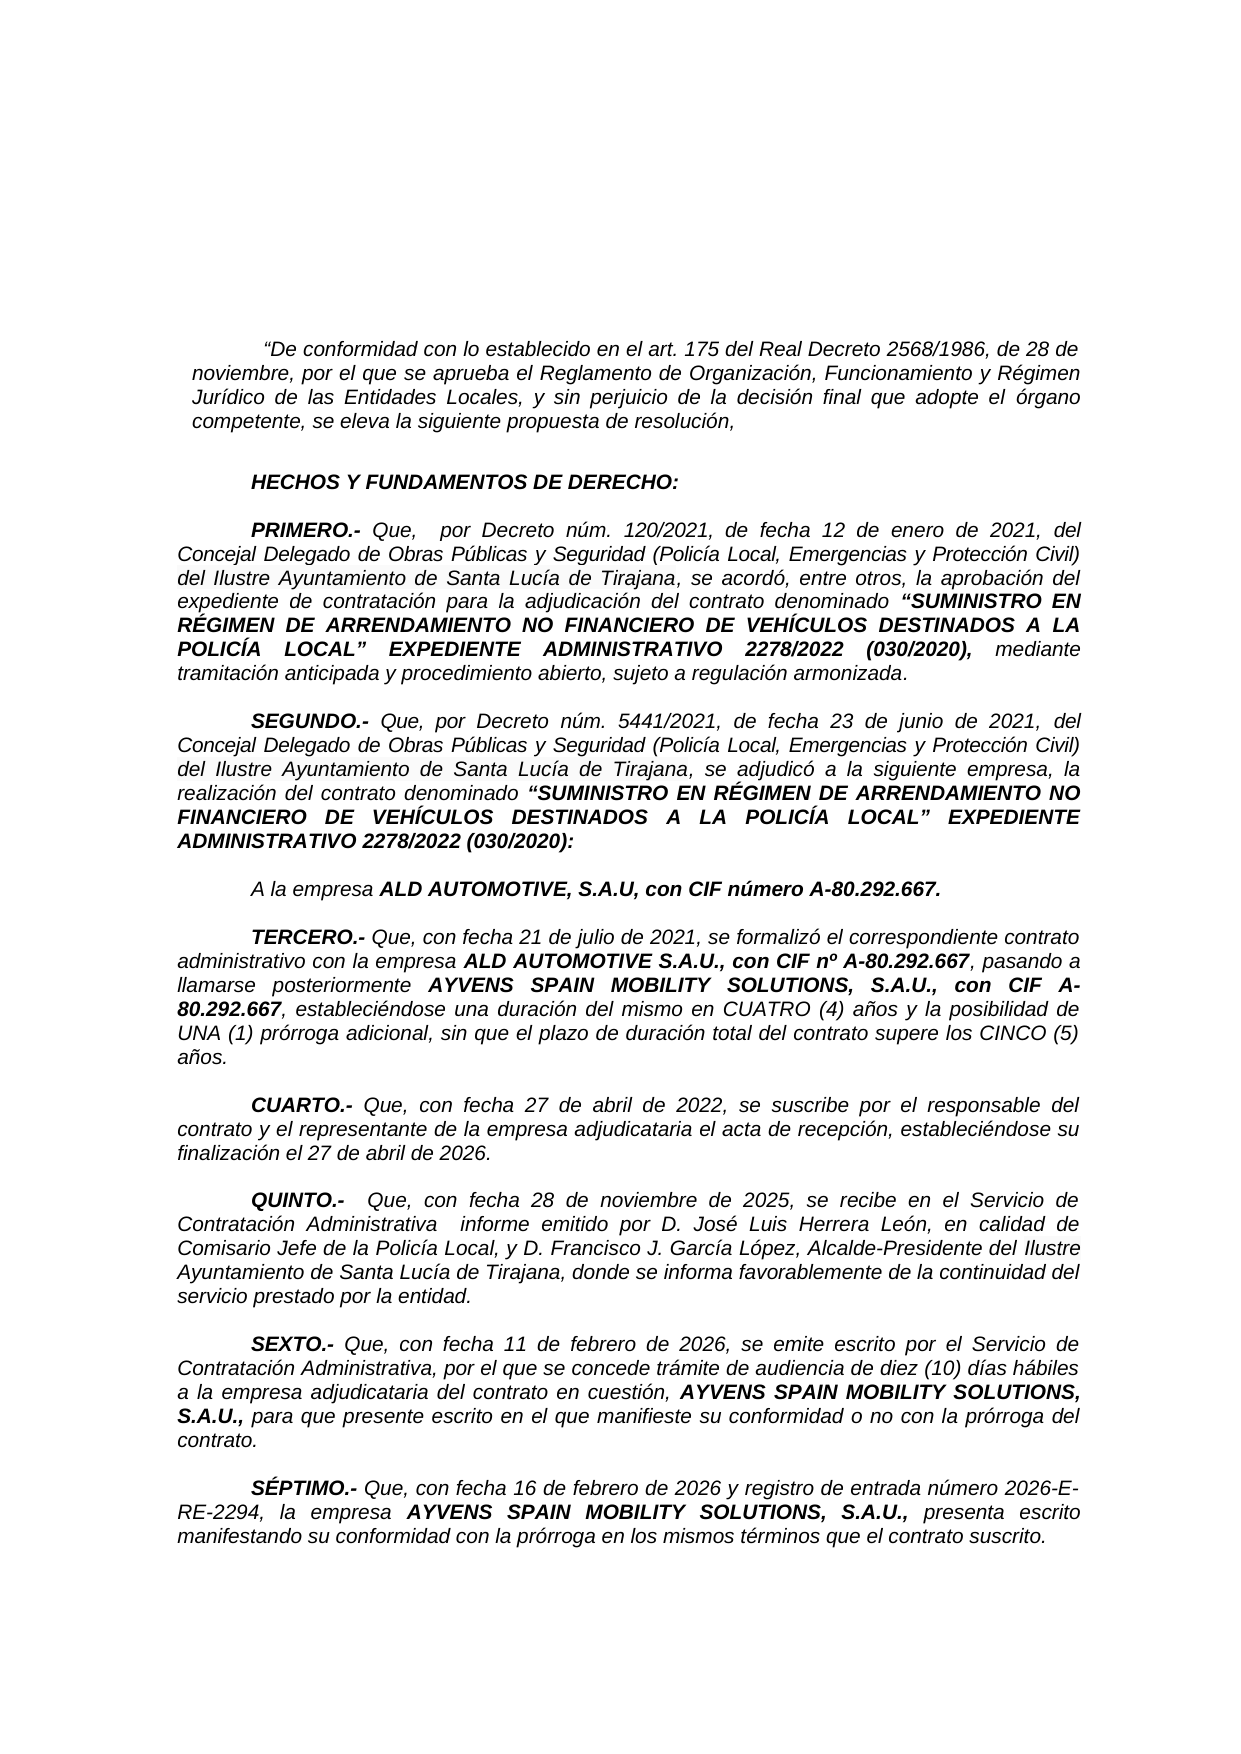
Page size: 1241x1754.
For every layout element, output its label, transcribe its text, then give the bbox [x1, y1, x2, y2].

text QUINTO.- Que, con fecha 28 de noviembre de 2025, se recibe en el Servicio de Contratación Administrativa informe emitido por D. José Luis Herrera León, en calidad de Comisario Jefe de la Policía Local, y D. Francisco J. García López, Alcalde-Presidente del Ilustre Ayuntamiento de Santa Lucía de Tirajana, donde se informa favorablemente de la continuidad del servicio prestado por la entidad. [177, 1188, 1081, 1308]
text SEGUNDO.- Que, por Decreto núm. 5441/2021, de fecha 23 de junio de 2021, del Concejal Delegado de Obras Públicas y Seguridad (Policía Local, Emergencias y Protección Civil) del Ilustre Ayuntamiento de Santa Lucía de Tirajana, se adjudicó a la siguiente empresa, la realización del contrato denominado “SUMINISTRO EN RÉGIMEN DE ARRENDAMIENTO NO FINANCIERO DE VEHÍCULOS DESTINADOS A LA POLICÍA LOCAL” EXPEDIENTE ADMINISTRATIVO 2278/2022 (030/2020): [177, 709, 1081, 853]
text TERCERO.- Que, con fecha 21 de julio de 2021, se formalizó el correspondiente contrato administrativo con la empresa ALD AUTOMOTIVE S.A.U., con CIF nº A-80.292.667, pasando a llamarse posteriormente AYVENS SPAIN MOBILITY SOLUTIONS, S.A.U., con CIF A-80.292.667, estableciéndose una duración del mismo en CUATRO (4) años y la posibilidad de UNA (1) prórroga adicional, sin que el plazo de duración total del contrato supere los CINCO (5) años. [177, 925, 1081, 1068]
text HECHOS Y FUNDAMENTOS DE DERECHO: [192, 469, 1081, 493]
text SEXTO.- Que, con fecha 11 de febrero de 2026, se emite escrito por el Servicio de Contratación Administrativa, por el que se concede trámite de audiencia de diez (10) días hábiles a la empresa adjudicataria del contrato en cuestión, AYVENS SPAIN MOBILITY SOLUTIONS, S.A.U., para que presente escrito en el que manifieste su conformidad o no con la prórroga del contrato. [177, 1332, 1081, 1452]
text PRIMERO.- Que, por Decreto núm. 120/2021, de fecha 12 de enero de 2021, del Concejal Delegado de Obras Públicas y Seguridad (Policía Local, Emergencias y Protección Civil) del Ilustre Ayuntamiento de Santa Lucía de Tirajana, se acordó, entre otros, la aprobación del expediente de contratación para la adjudicación del contrato denominado “SUMINISTRO EN RÉGIMEN DE ARRENDAMIENTO NO FINANCIERO DE VEHÍCULOS DESTINADOS A LA POLICÍA LOCAL” EXPEDIENTE ADMINISTRATIVO 2278/2022 (030/2020), mediante tramitación anticipada y procedimiento abierto, sujeto a regulación armonizada. [177, 517, 1081, 685]
text CUARTO.- Que, con fecha 27 de abril de 2022, se suscribe por el responsable del contrato y el representante de la empresa adjudicataria el acta de recepción, estableciéndose su finalización el 27 de abril de 2026. [177, 1092, 1081, 1164]
text SÉPTIMO.- Que, con fecha 16 de febrero de 2026 y registro de entrada número 2026-E-RE-2294, la empresa AYVENS SPAIN MOBILITY SOLUTIONS, S.A.U., presenta escrito manifestando su conformidad con la prórroga en los mismos términos que el contrato suscrito. [177, 1476, 1081, 1548]
text A la empresa ALD AUTOMOTIVE, S.A.U, con CIF número A-80.292.667. [177, 877, 1081, 901]
text “De conformidad con lo establecido en el art. 175 del Real Decreto 2568/1986, de 28 de noviembre, por el que se aprueba el Reglamento de Organización, Funcionamiento y Régimen Jurídico de las Entidades Locales, y sin perjuicio de la decisión final que adopte el órgano competente, se eleva la siguiente propuesta de resolución, [192, 337, 1081, 433]
